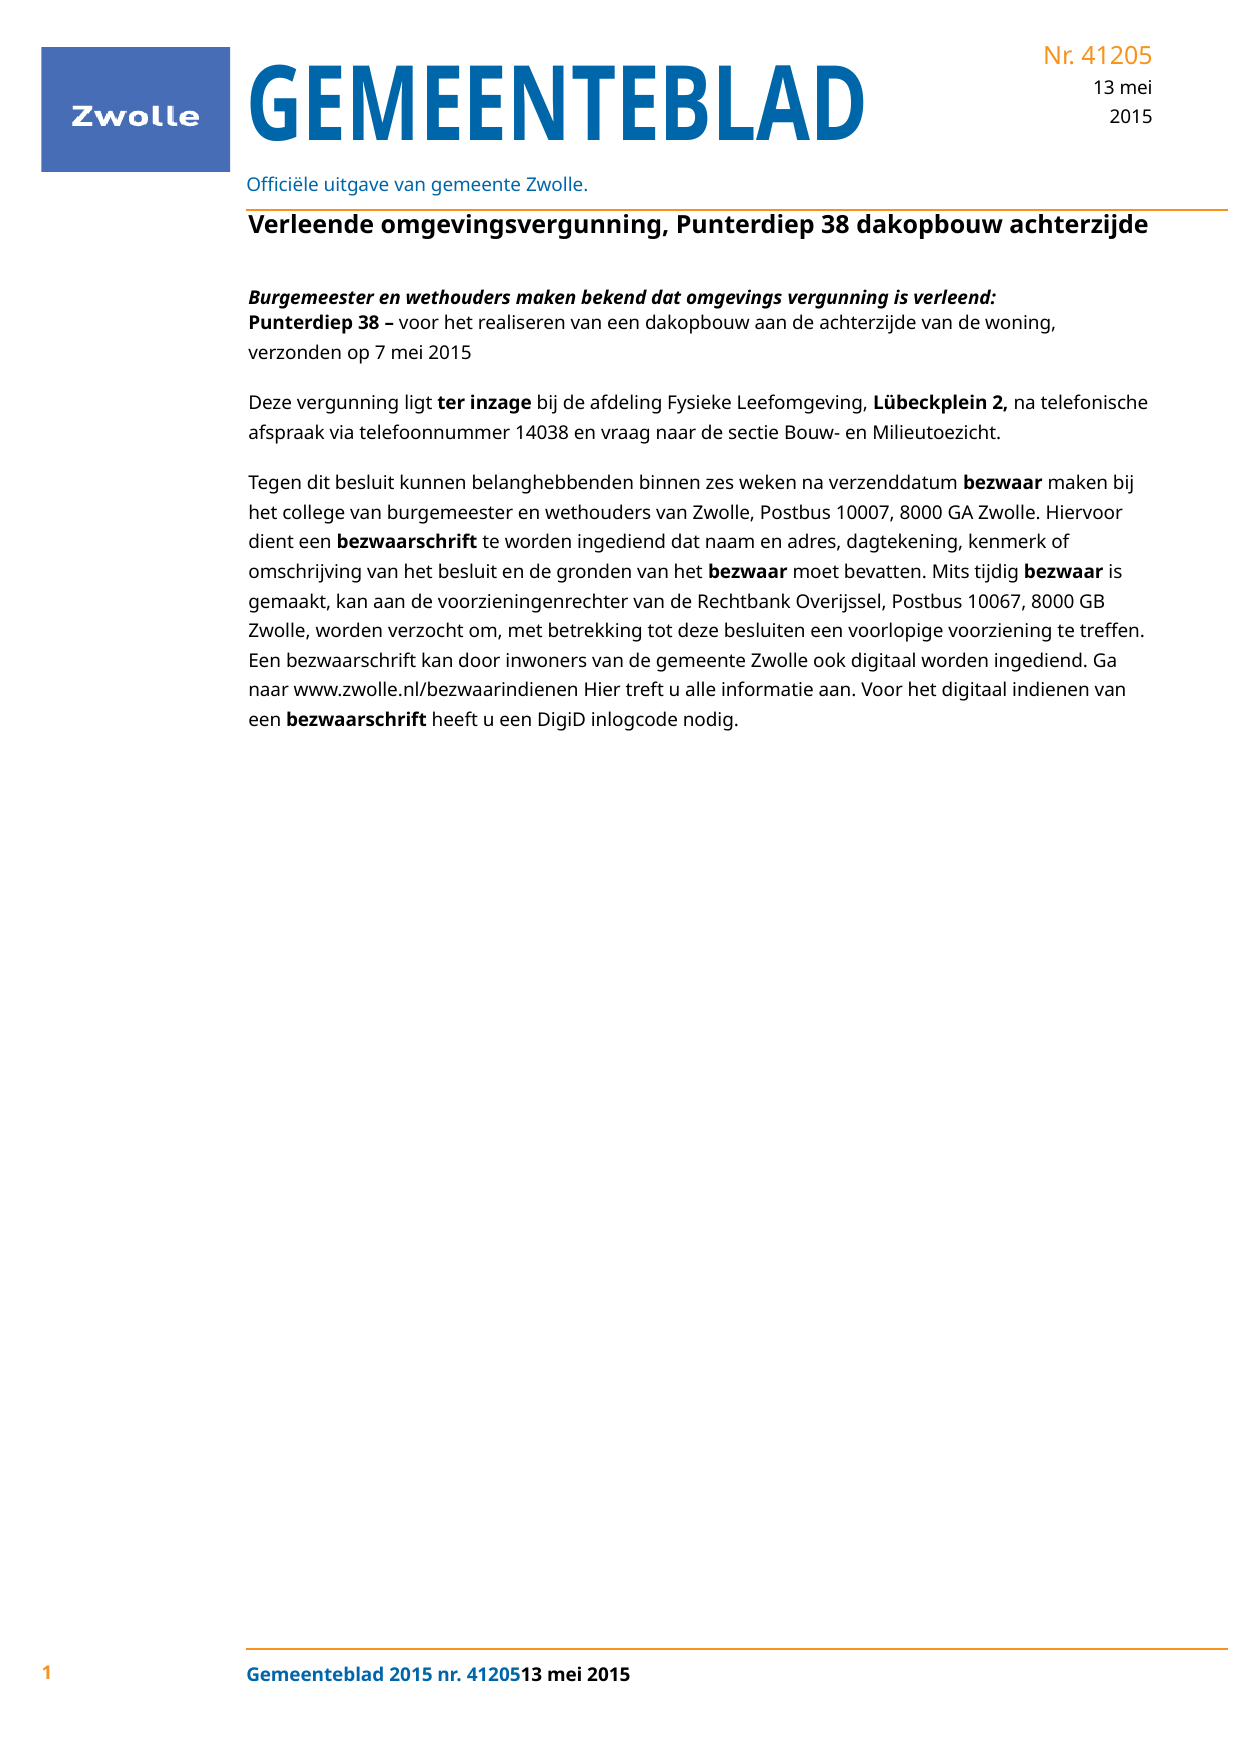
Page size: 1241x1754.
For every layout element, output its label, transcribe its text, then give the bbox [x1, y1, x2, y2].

picture [41, 47, 231, 172]
text Burgemeester en wethouders maken bekend dat omgevings vergunning is verleend: [248, 284, 1152, 309]
text Verleende omgevingsvergunning, Punterdiep 38 dakopbouw achterzijde [248, 211, 1152, 241]
text Tegen dit besluit kunnen belanghebbenden binnen zes weken na verzenddatum bezwaar maken bij het college van burgemeester en wethouders van Zwolle, Postbus 10007, 8000 GA Zwolle. Hiervoor dient een bezwaarschrift te worden ingediend dat naam en adres, dagtekening, kenmerk of omschrijving van het besluit en de gronden van het bezwaar moet bevatten. Mits tijdig bezwaar is gemaakt, kan aan de voorzieningenrechter van de Rechtbank Overijssel, Postbus 10067, 8000 GB Zwolle, worden verzocht om, met betrekking tot deze besluiten een voorlopige voorziening te treffen. Een bezwaarschrift kan door inwoners van de gemeente Zwolle ook digitaal worden ingediend. Ga naar www.zwolle.nl/bezwaarindienen Hier treft u alle informatie aan. Voor het digitaal indienen van een bezwaarschrift heeft u een DigiD inlogcode nodig. [248, 469, 1152, 732]
text Deze vergunning ligt ter inzage bij de afdeling Fysieke Leefomgeving, Lübeckplein 2, na telefonische afspraak via telefoonnummer 14038 en vraag naar de sectie Bouw- en Milieutoezicht. [248, 389, 1152, 445]
text Punterdiep 38 – voor het realiseren van een dakopbouw aan de achterzijde van de woning, verzonden op 7 mei 2015 [248, 309, 1152, 365]
